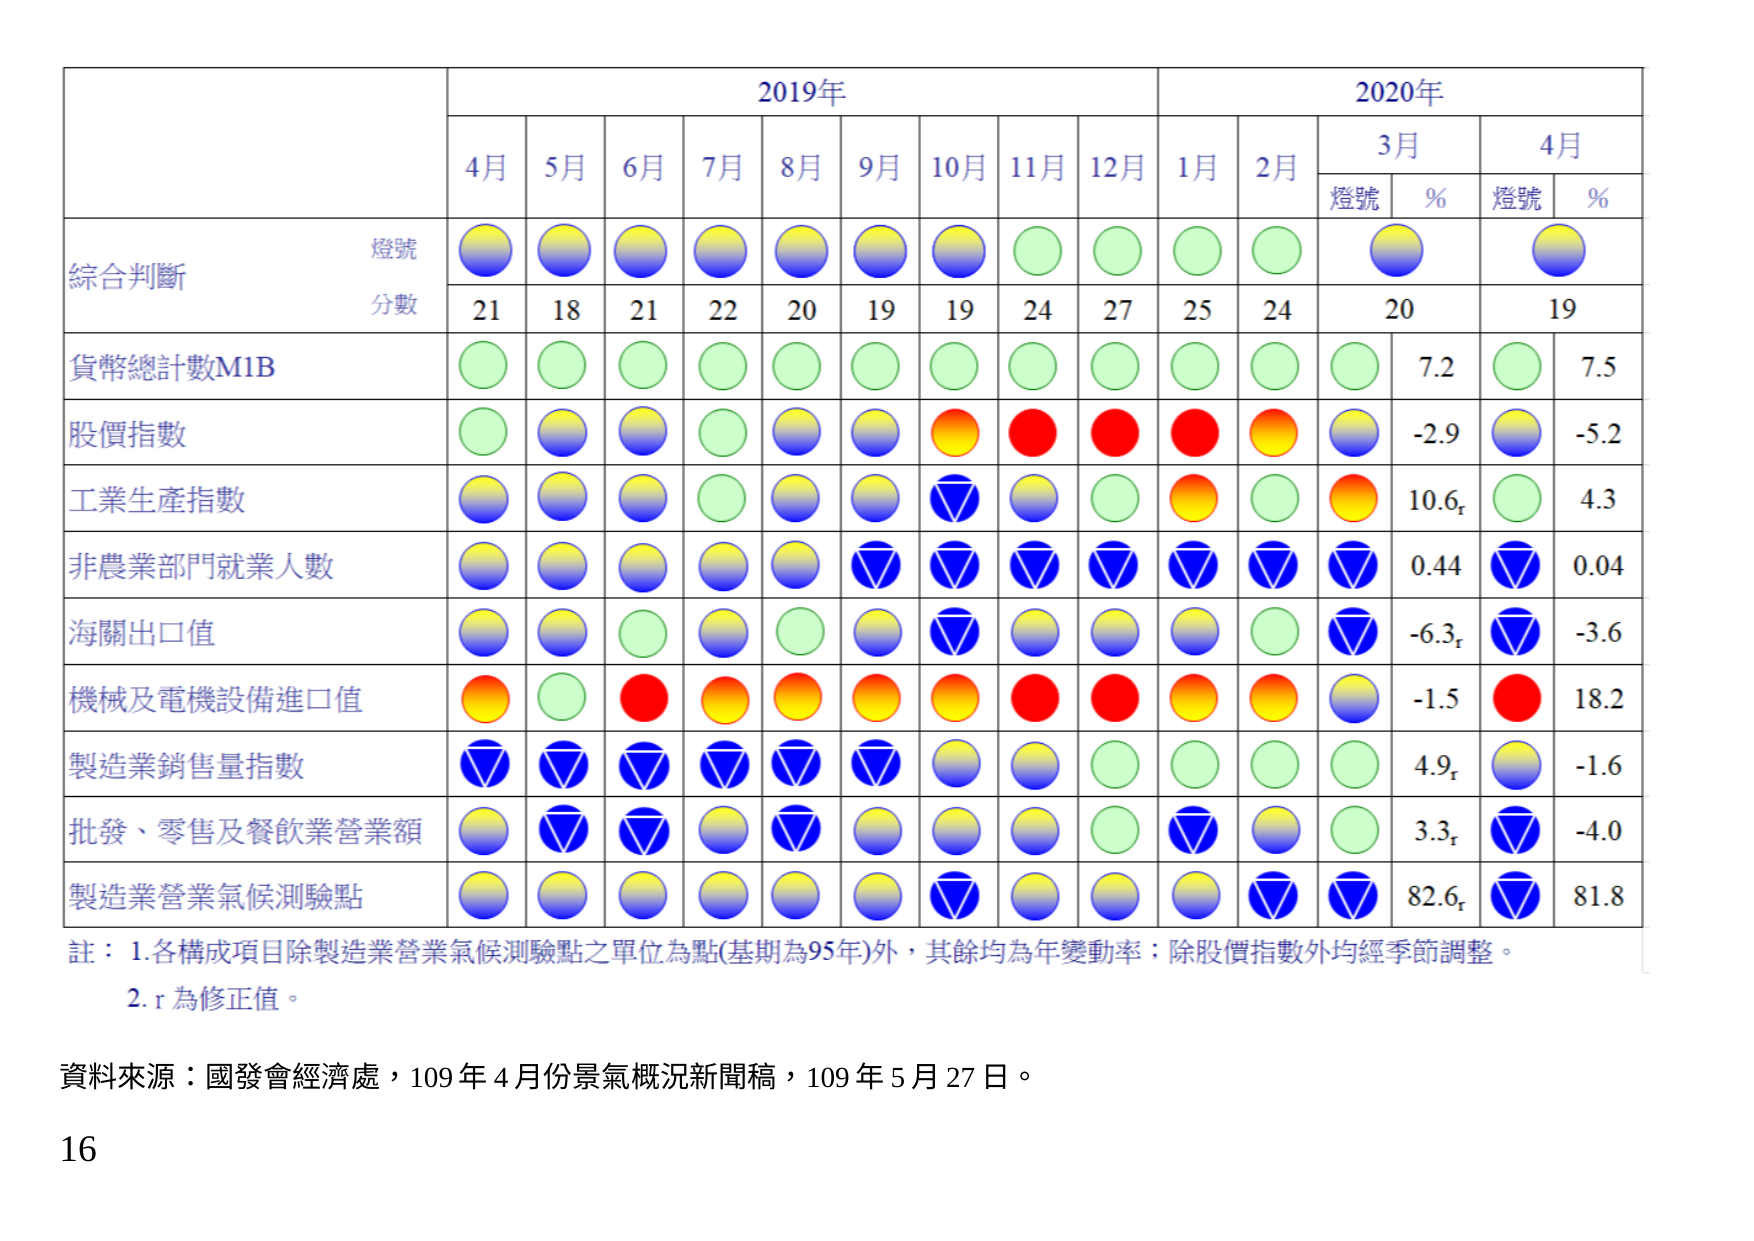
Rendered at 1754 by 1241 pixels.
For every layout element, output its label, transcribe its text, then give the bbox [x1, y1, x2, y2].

picture [59, 62, 1650, 1018]
text 資料來源：國發會經濟處，109年4月份景氣概況新聞稿，109年5月27日。 [59, 1018, 1636, 1112]
